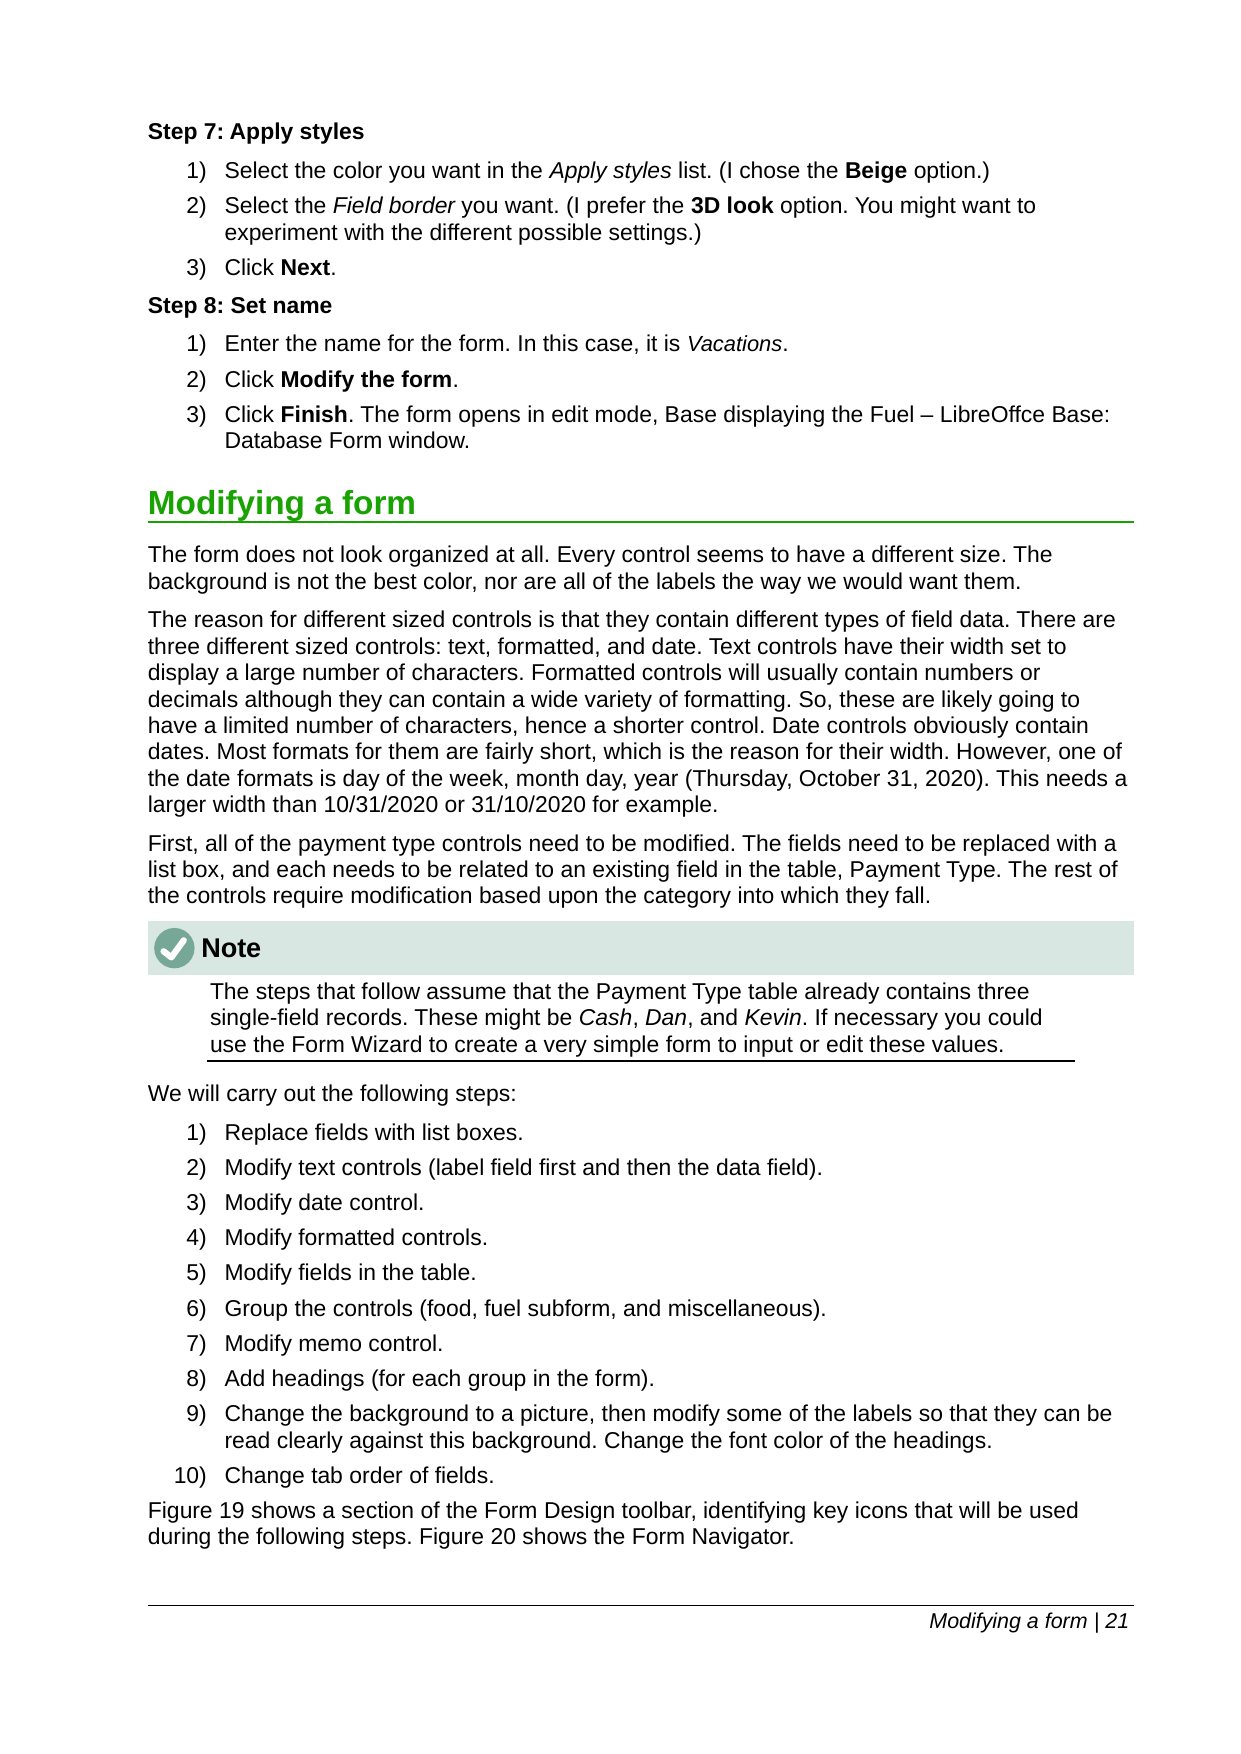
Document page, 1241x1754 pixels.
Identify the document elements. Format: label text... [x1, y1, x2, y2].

text Figure 19 shows a section of the Form Design toolbar, identifying key icons that will be used during the following steps. Figure 20 shows the Form Navigator. [148, 1497, 1134, 1550]
text Step 7: Apply styles [148, 118, 1134, 144]
list Click Next. [207, 254, 1134, 280]
subtitle Note [148, 921, 1134, 975]
list Modify date control. [207, 1189, 1134, 1215]
list Modify text controls (label field first and then the data field). [207, 1154, 1134, 1180]
text The reason for different sized controls is that they contain different types of field data. There are three different sized controls: text, formatted, and date. Text controls have their width set to display a large number of characters. Formatted controls will usually contain numbers or decimals although they can contain a wide variety of formatting. So, these are likely going to have a limited number of characters, hence a shorter control. Date controls obviously contain dates. Most formats for them are fairly short, which is the reason for their width. However, one of the date formats is day of the week, month day, year (Thursday, October 31, 2020). This needs a larger width than 10/31/2020 or 31/10/2020 for example. [148, 606, 1134, 817]
list Enter the name for the form. In this case, it is Vacations. [207, 330, 1134, 357]
list Change the background to a picture, then modify some of the labels so that they can be read clearly against this background. Change the font color of the headings. [207, 1400, 1134, 1453]
text Step 8: Set name [148, 292, 1134, 318]
list Select the color you want in the Apply styles list. (I chose the Beige option.) [207, 157, 1134, 183]
list Select the Field border you want. (I prefer the 3D look option. You might want to experiment with the different possible settings.) [207, 192, 1134, 245]
text The steps that follow assume that the Payment Type table already contains three single-field records. These might be Cash, Dan, and Kevin. If necessary you could use the Form Wizard to create a very simple form to input or edit these values. [207, 975, 1075, 1060]
text We will carry out the following steps: [148, 1080, 1134, 1106]
list Change tab order of fields. [207, 1462, 1134, 1488]
list Group the controls (food, fuel subform, and miscellaneous). [207, 1294, 1134, 1321]
list Modify memo control. [207, 1330, 1134, 1356]
list Replace fields with list boxes. [207, 1118, 1134, 1145]
list Modify fields in the table. [207, 1259, 1134, 1286]
list Click Modify the form. [207, 366, 1134, 392]
text First, all of the payment type controls need to be modified. The fields need to be replaced with a list box, and each needs to be related to an existing field in the table, Payment Type. The rest of the controls require modification based upon the category into which they fall. [148, 830, 1134, 909]
text The form does not look organized at all. Every control seems to have a different size. The background is not the best color, nor are all of the labels the way we would want them. [148, 541, 1134, 594]
list Add headings (for each group in the form). [207, 1365, 1134, 1391]
list Click Finish. The form opens in edit mode, Base displaying the Fuel – LibreOffce Base: Database Form window. [207, 401, 1134, 453]
list Modify formatted controls. [207, 1224, 1134, 1251]
subtitle Modifying a form [148, 483, 1134, 521]
